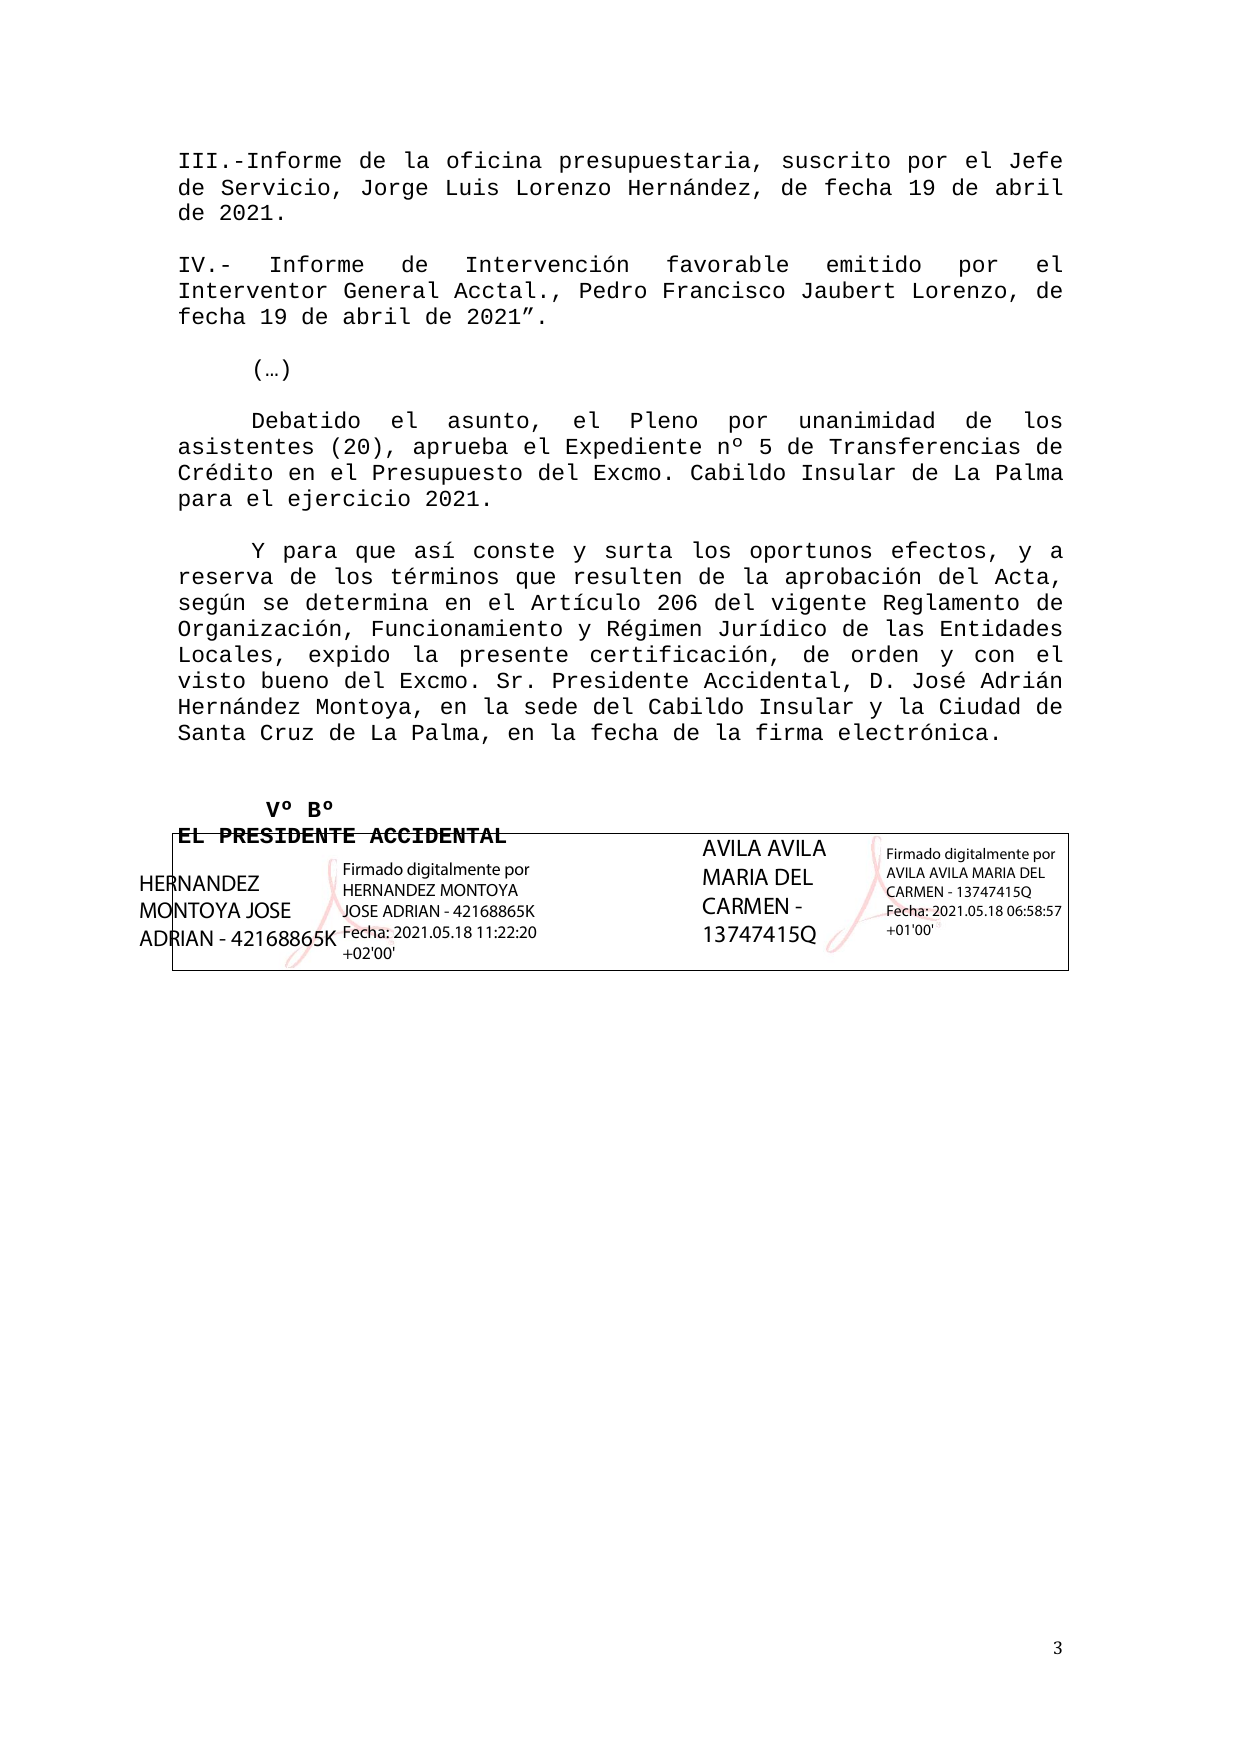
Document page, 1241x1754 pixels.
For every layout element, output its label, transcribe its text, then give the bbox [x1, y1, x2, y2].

text Santa Cruz de La Palma, en la fecha de la firma electrónica. [177, 719, 1088, 745]
text Fecha: 2021.05.18 06:58:57 [886, 901, 1087, 920]
text 02'00' [353, 942, 420, 963]
text Organización, Funcionamiento y Régimen Jurídico de las Entidades [177, 616, 1088, 641]
text asistentes (20), aprueba el Expediente nº 5 de Transferencias de [177, 434, 1088, 459]
text IV.- Informe de Intervención favorable emitido por el [177, 252, 1088, 278]
text JOSE ADRIAN - 42168865K [361, 901, 562, 922]
text reserva de los términos que resulten de la aprobación del Acta, [177, 564, 1088, 589]
text Firmado digitalmente por [342, 858, 562, 879]
text Firmado digitalmente por [886, 844, 1087, 863]
text AVILA AVILA MARIA DEL [886, 863, 1087, 882]
text EL PRESIDENTE ACCIDENTAL [177, 823, 532, 848]
text visto bueno del Excmo. Sr. Presidente Accidental, D. José Adrián [177, 667, 1088, 693]
text de Servicio, Jorge Luis Lorenzo Hernández, de fecha 19 de abril [177, 174, 1088, 200]
text Y para que así conste y surta los oportunos efectos, y a [251, 538, 1088, 563]
text +01'00' [886, 920, 1087, 939]
text según se determina en el Artículo 206 del vigente Reglamento de [177, 589, 1088, 615]
text de 2021. [177, 200, 1088, 226]
text HERNANDEZ [139, 870, 361, 897]
text Vº Bº [266, 797, 359, 822]
text Interventor General Acctal., Pedro Francisco Jaubert Lorenzo, de [177, 278, 1088, 304]
text 3 [1053, 1637, 1088, 1659]
text + [342, 942, 353, 963]
text CARMEN - [702, 891, 852, 920]
text ADRIAN - 42168865K [139, 924, 361, 951]
text MARIA DEL [702, 862, 852, 891]
text (…) [251, 356, 317, 382]
text MONTOYA JOSE [139, 897, 361, 924]
text AVILA AVILA [702, 834, 852, 862]
text Hernández Montoya, en la sede del Cabildo Insular y la Ciudad de [177, 693, 1088, 719]
text III.-Informe de la oficina presupuestaria, suscrito por el Jefe [177, 148, 1088, 174]
text Fecha: 2021.05.18 11:22:20 [361, 922, 562, 943]
text para el ejercicio 2021. [177, 486, 1088, 512]
picture [173, 834, 1068, 970]
text CARMEN - 13747415Q [886, 882, 1087, 901]
text 13747415Q [702, 920, 842, 949]
text Crédito en el Presupuesto del Excmo. Cabildo Insular de La Palma [177, 460, 1088, 486]
text Debatido el asunto, el Pleno por unanimidad de los [251, 408, 1088, 434]
text Locales, expido la presente certificación, de orden y con el [177, 642, 1088, 667]
text fecha 19 de abril de 2021”. [177, 304, 1088, 330]
text HERNANDEZ MONTOYA [361, 879, 562, 901]
